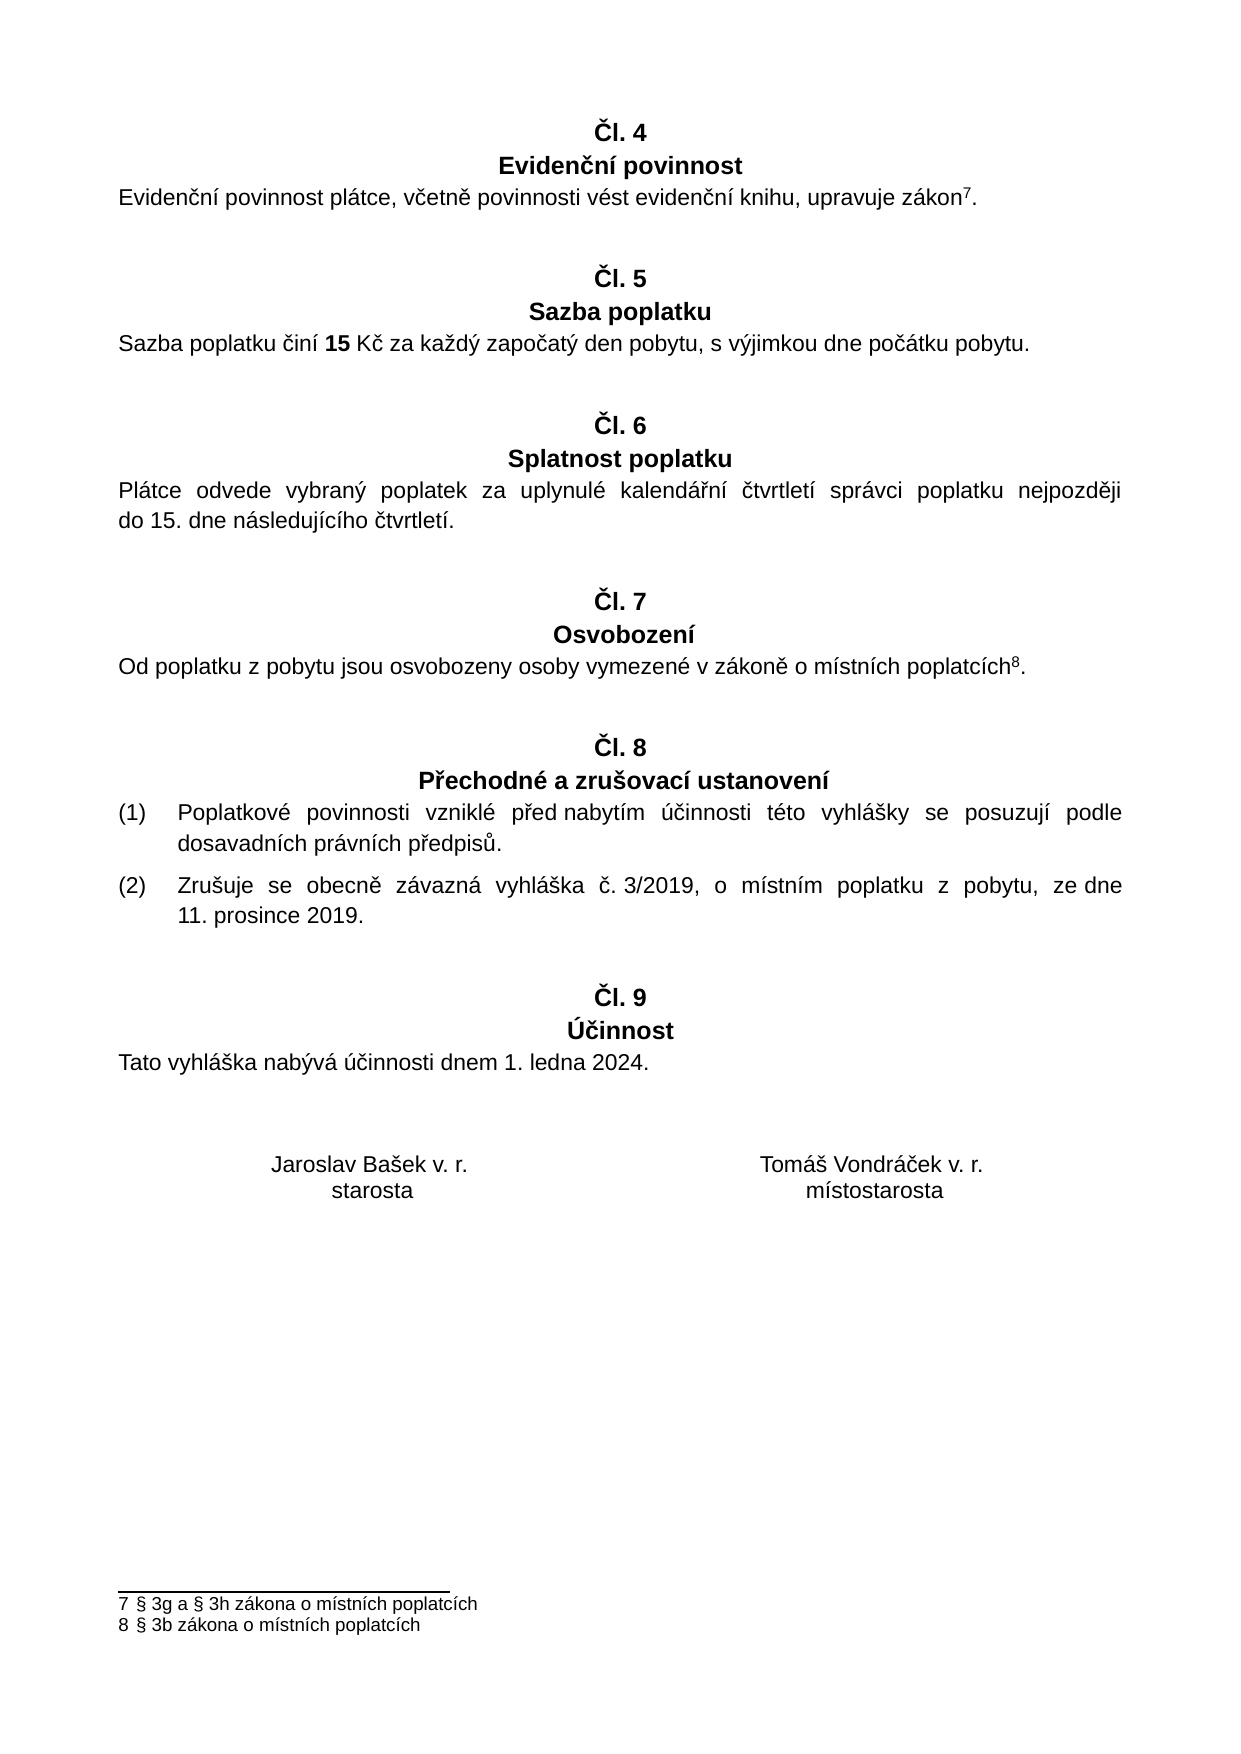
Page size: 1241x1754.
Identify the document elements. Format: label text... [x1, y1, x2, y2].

subtitle Čl. 8 Přechodné a zrušovací ustanovení [118, 733, 1122, 795]
text § 3g a § 3h zákona o místních poplatcích [118, 1592, 1122, 1614]
subtitle Čl. 7 Osvobození [118, 587, 1122, 649]
table_cell [620, 1210, 1122, 1328]
table_header Tomáš Vondráček v. r. místostarosta [620, 1091, 1122, 1209]
subtitle Čl. 5 Sazba poplatku [118, 264, 1122, 326]
subtitle Čl. 4 Evidenční povinnost [118, 118, 1122, 180]
text Plátce odvede vybraný poplatek za uplynulé kalendářní čtvrtletí správci poplatku nejpozději do 15. dne následujícího čtvrtletí. [118, 477, 1122, 533]
list Poplatkové povinnosti vzniklé před nabytím účinnosti této vyhlášky se posuzují podle dosavadních právních předpisů. [118, 799, 1122, 856]
subtitle Čl. 9 Účinnost [118, 983, 1122, 1044]
table_cell [118, 1210, 620, 1328]
text Tato vyhláška nabývá účinnosti dnem 1. ledna 2024. [118, 1049, 1122, 1075]
text Od poplatku z pobytu jsou osvobozeny osoby vymezené v zákoně o místních poplatcích. [118, 653, 1122, 679]
subtitle Čl. 6 Splatnost poplatku [118, 411, 1122, 472]
text Sazba poplatku činí 15 Kč za každý započatý den pobytu, s výjimkou dne počátku pobytu. [118, 330, 1122, 357]
list Zrušuje se obecně závazná vyhláška č. 3/2019, o místním poplatku z pobytu, ze dne 11. prosince 2019. [118, 872, 1122, 929]
text § 3b zákona o místních poplatcích [118, 1614, 1122, 1635]
text Evidenční povinnost plátce, včetně povinnosti vést evidenční knihu, upravuje zákon. [118, 184, 1122, 211]
table_header Jaroslav Bašek v. r. starosta [118, 1091, 620, 1209]
